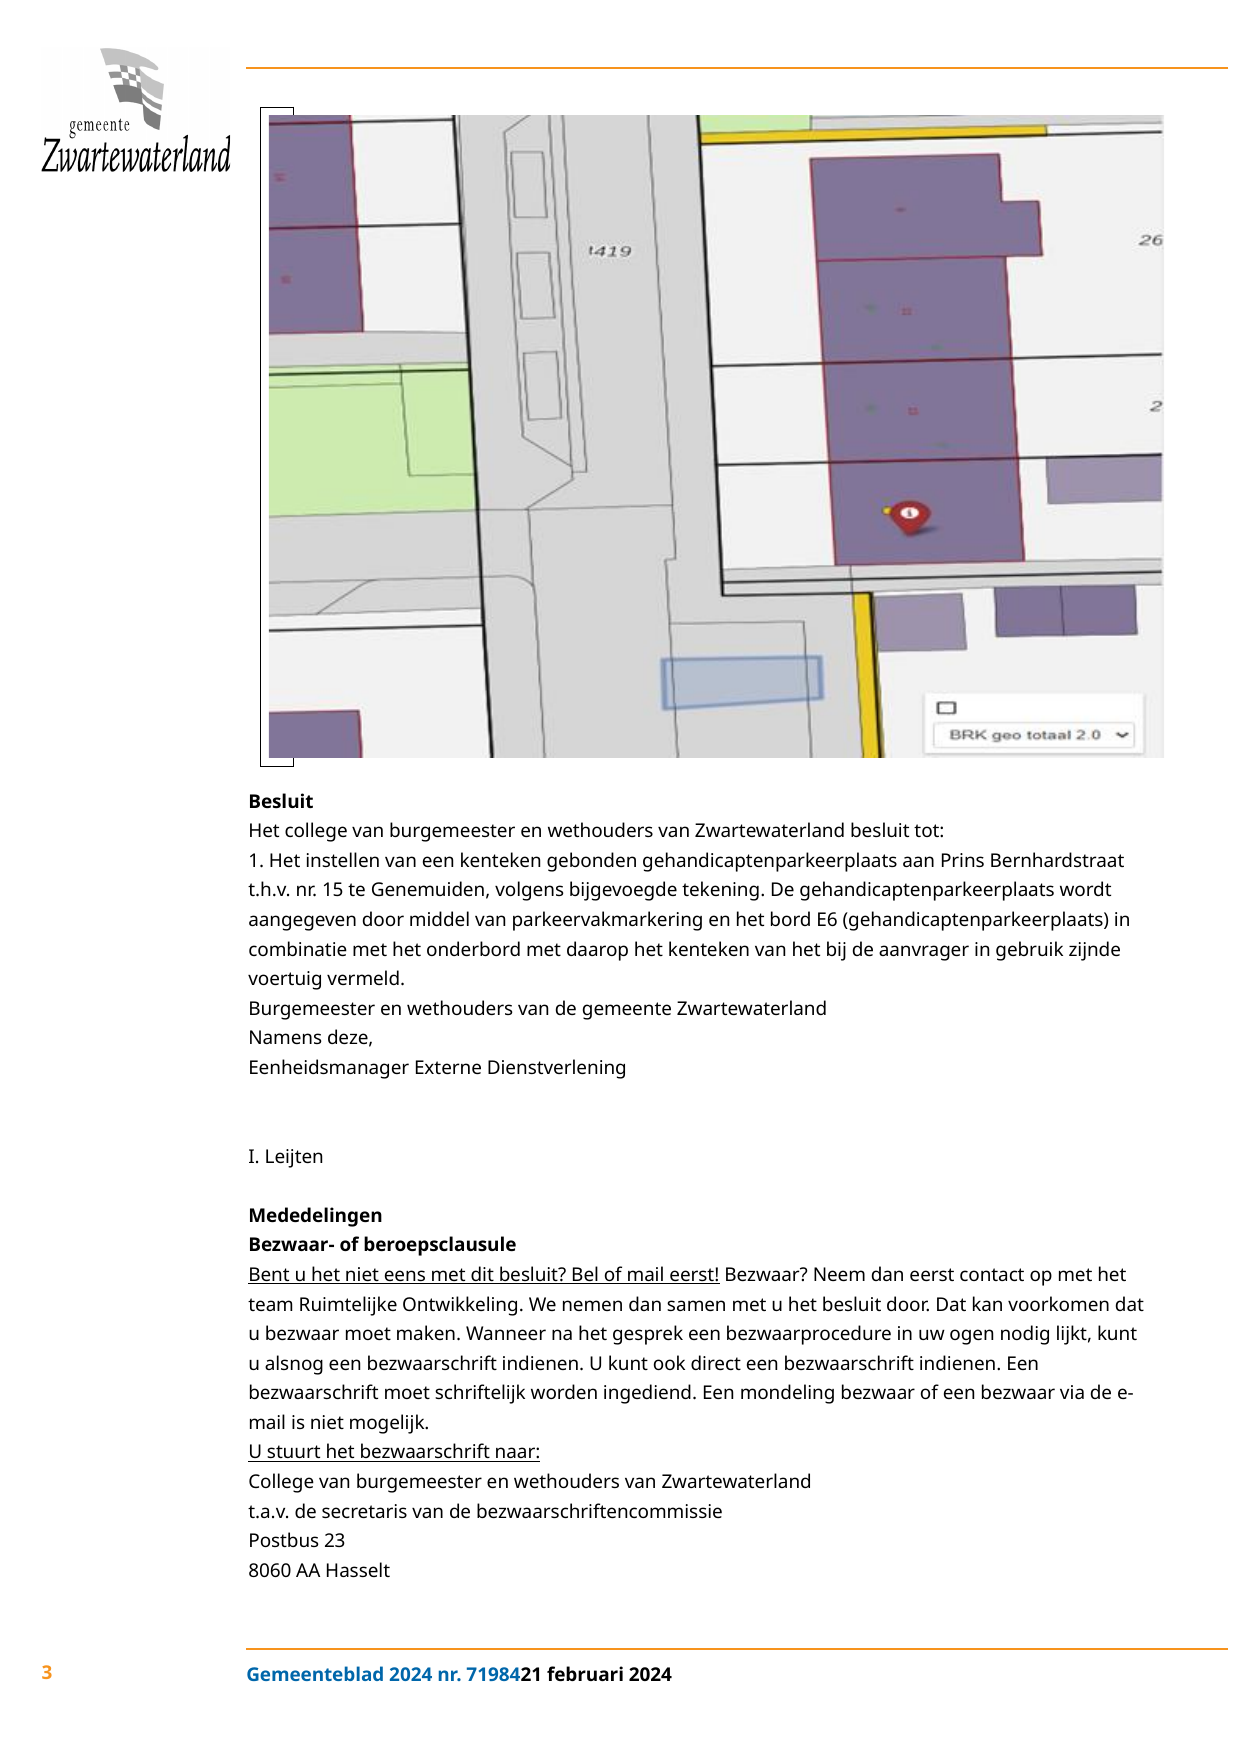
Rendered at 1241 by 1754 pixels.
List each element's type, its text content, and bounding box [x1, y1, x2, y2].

text Mededelingen [248, 1202, 1152, 1228]
text Bezwaar- of beroepsclausule [248, 1232, 1152, 1257]
text Eenheidsmanager Externe Dienstverlening [248, 1054, 1152, 1080]
text 1. Het instellen van een kenteken gebonden gehandicaptenparkeerplaats aan Prins Bernhardstraat t.h.v. nr. 15 te Genemuiden, volgens bijgevoegde tekening. De gehandicaptenparkeerplaats wordt aangegeven door middel van parkeervakmarkering en het bord E6 (gehandicaptenparkeerplaats) in combinatie met het onderbord met daarop het kenteken van het bij de aanvrager in gebruik zijnde voertuig vermeld. [248, 847, 1152, 991]
picture [41, 47, 231, 172]
text 8060 AA Hasselt [248, 1557, 1152, 1583]
text U stuurt het bezwaarschrift naar: [248, 1439, 1152, 1464]
text Besluit [248, 788, 1152, 814]
text Namens deze, [248, 1024, 1152, 1050]
picture [268, 115, 1165, 758]
text I. Leijten [248, 1143, 1152, 1169]
text t.a.v. de secretaris van de bezwaarschriftencommissie [248, 1498, 1152, 1524]
text College van burgemeester en wethouders van Zwartewaterland [248, 1468, 1152, 1494]
text Postbus 23 [248, 1527, 1152, 1553]
text Het college van burgemeester en wethouders van Zwartewaterland besluit tot: [248, 817, 1152, 843]
text Bent u het niet eens met dit besluit? Bel of mail eerst! Bezwaar? Neem dan eerst contact op met het team Ruimtelijke Ontwikkeling. We nemen dan samen met u het besluit door. Dat kan voorkomen dat u bezwaar moet maken. Wanneer na het gesprek een bezwaarprocedure in uw ogen nodig lijkt, kunt u alsnog een bezwaarschrift indienen. U kunt ook direct een bezwaarschrift indienen. Een bezwaarschrift moet schriftelijk worden ingediend. Een mondeling bezwaar of een bezwaar via de e-mail is niet mogelijk. [248, 1261, 1152, 1435]
text Burgemeester en wethouders van de gemeente Zwartewaterland [248, 995, 1152, 1021]
